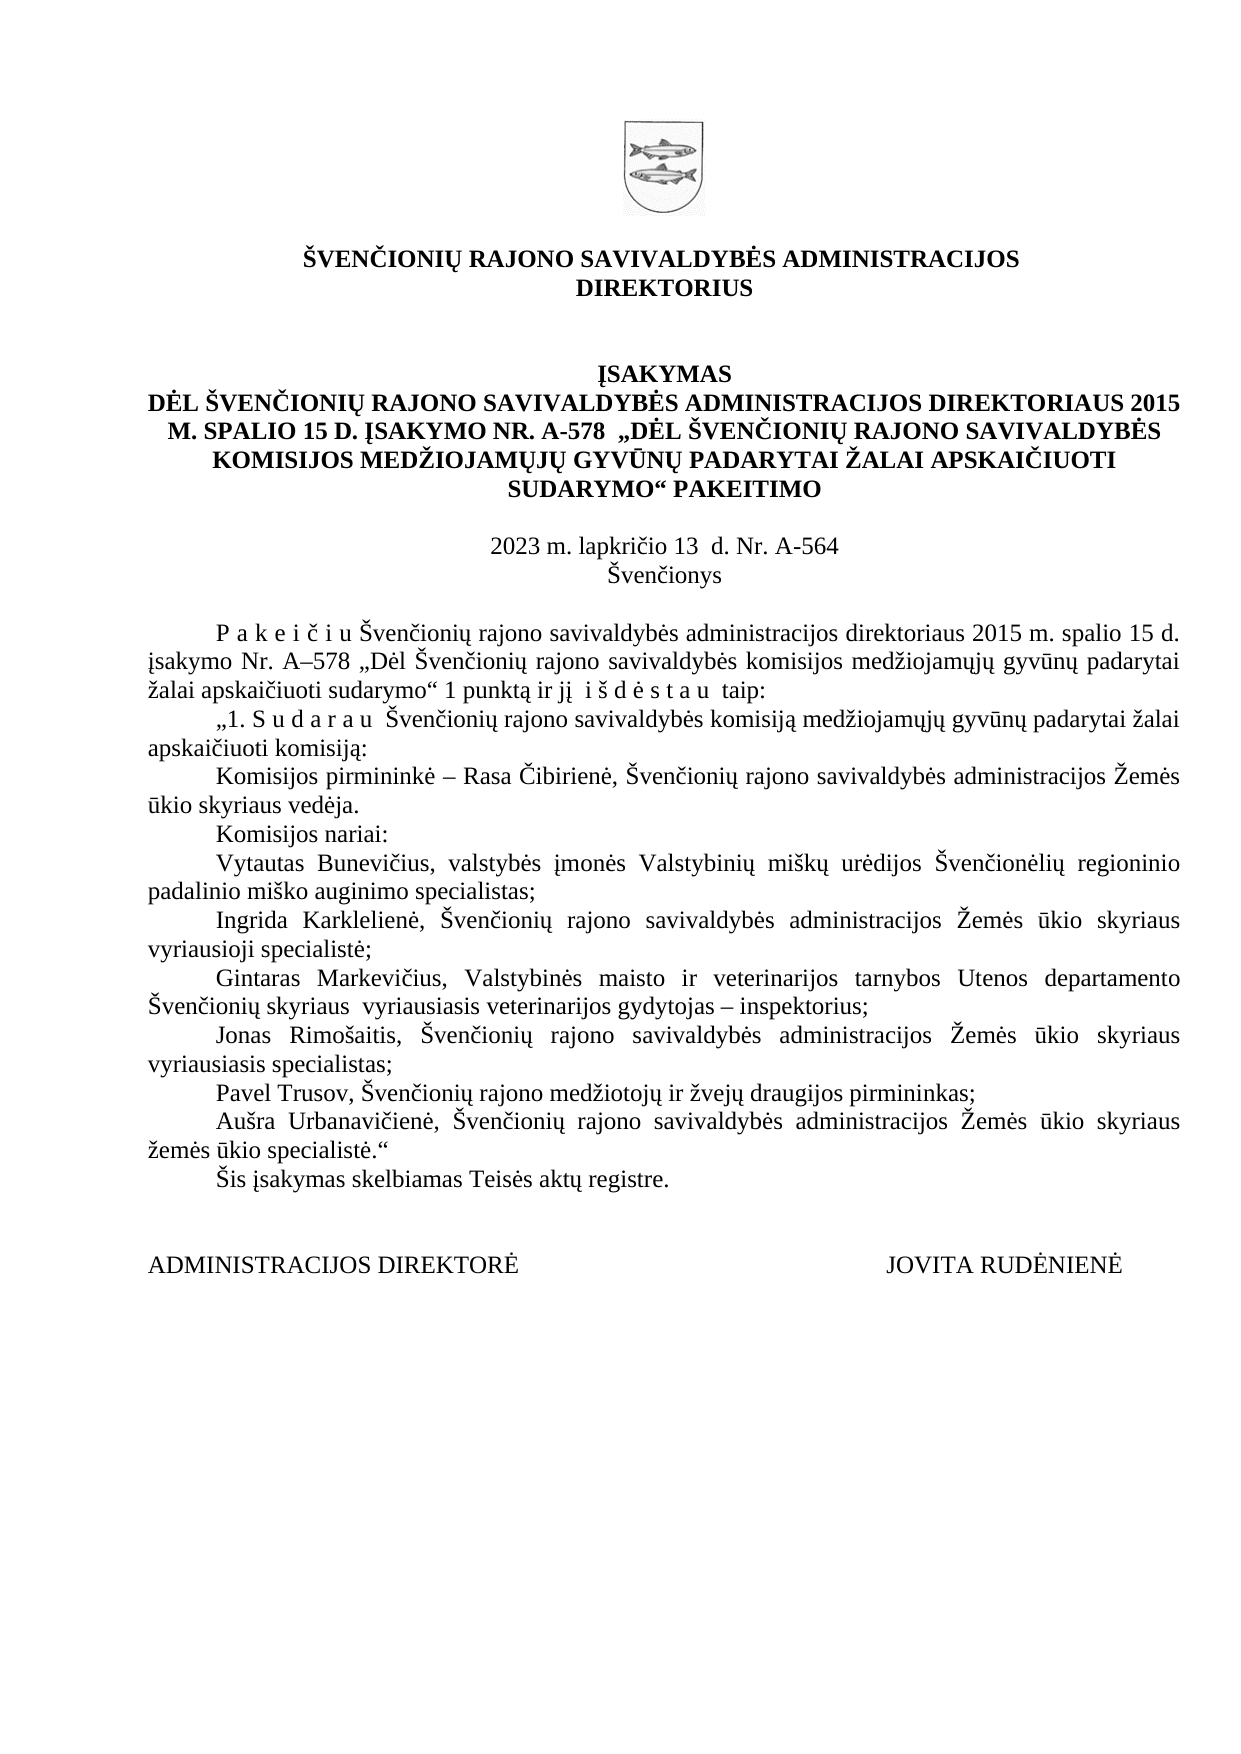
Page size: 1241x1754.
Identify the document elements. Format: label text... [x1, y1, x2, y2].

text Jonas Rimošaitis, Švenčionių rajono savivaldybės administracijos Žemės ūkio skyriaus vyriausiasis specialistas; [148, 1020, 1181, 1078]
text 2023 m. lapkričio 13 d. Nr. A-564 [148, 531, 1181, 560]
text įsakymas [148, 359, 1181, 388]
text Komisijos pirmininkė – Rasa Čibirienė, Švenčionių rajono savivaldybės administracijos Žemės ūkio skyriaus vedėja. [148, 761, 1181, 819]
text direktorius [148, 273, 1181, 301]
text P a k e i č i u Švenčionių rajono savivaldybės administracijos direktoriaus 2015 m. spalio 15 d. įsakymo Nr. A–578 „Dėl Švenčionių rajono savivaldybės komisijos medžiojamųjų gyvūnų padarytai žalai apskaičiuoti sudarymo“ 1 punktą ir jį i š d ė s t a u taip: [148, 618, 1181, 704]
text Šis įsakymas skelbiamas Teisės aktų registre. [148, 1164, 1181, 1193]
text Pavel Trusov, Švenčionių rajono medžiotojų ir žvejų draugijos pirmininkas; [148, 1078, 1181, 1106]
text švenčionių rajono savivaldybės administracijos [148, 244, 1181, 273]
text Ingrida Karklelienė, Švenčionių rajono savivaldybės administracijos Žemės ūkio skyriaus vyriausioji specialistė; [148, 905, 1181, 963]
text Gintaras Markevičius, Valstybinės maisto ir veterinarijos tarnybos Utenos departamento Švenčionių skyriaus vyriausiasis veterinarijos gydytojas – inspektorius; [148, 963, 1181, 1020]
text Švenčionys [148, 560, 1181, 589]
text Aušra Urbanavičienė, Švenčionių rajono savivaldybės administracijos Žemės ūkio skyriaus žemės ūkio specialistė.“ [148, 1106, 1181, 1164]
text DĖL ŠVENČIONIŲ RAJONO SAVIVALDYBĖS ADMINISTRACIJOS DIREKTORIAUS 2015 M. SPALIO 15 D. ĮSAKYMO NR. A-578 „DĖL ŠVENČIONIŲ RAJONO SAVIVALDYBĖS KOMISIJOS MEDŽIOJAMŲJŲ GYVŪNŲ PADARYTai žalai apSKAIČIuoti SUDARYMO“ PAKEITIMO [148, 388, 1181, 503]
text Vytautas Bunevičius, valstybės įmonės Valstybinių miškų urėdijos Švenčionėlių regioninio padalinio miško auginimo specialistas; [148, 848, 1181, 905]
text „1. S u d a r a u Švenčionių rajono savivaldybės komisiją medžiojamųjų gyvūnų padarytai žalai apskaičiuoti komisiją: [148, 704, 1181, 761]
text ADMINISTRACIJOS DIREKTORĖ JOVITA RUDĖNIENĖ [148, 1250, 1181, 1279]
text Komisijos nariai: [148, 819, 1181, 848]
